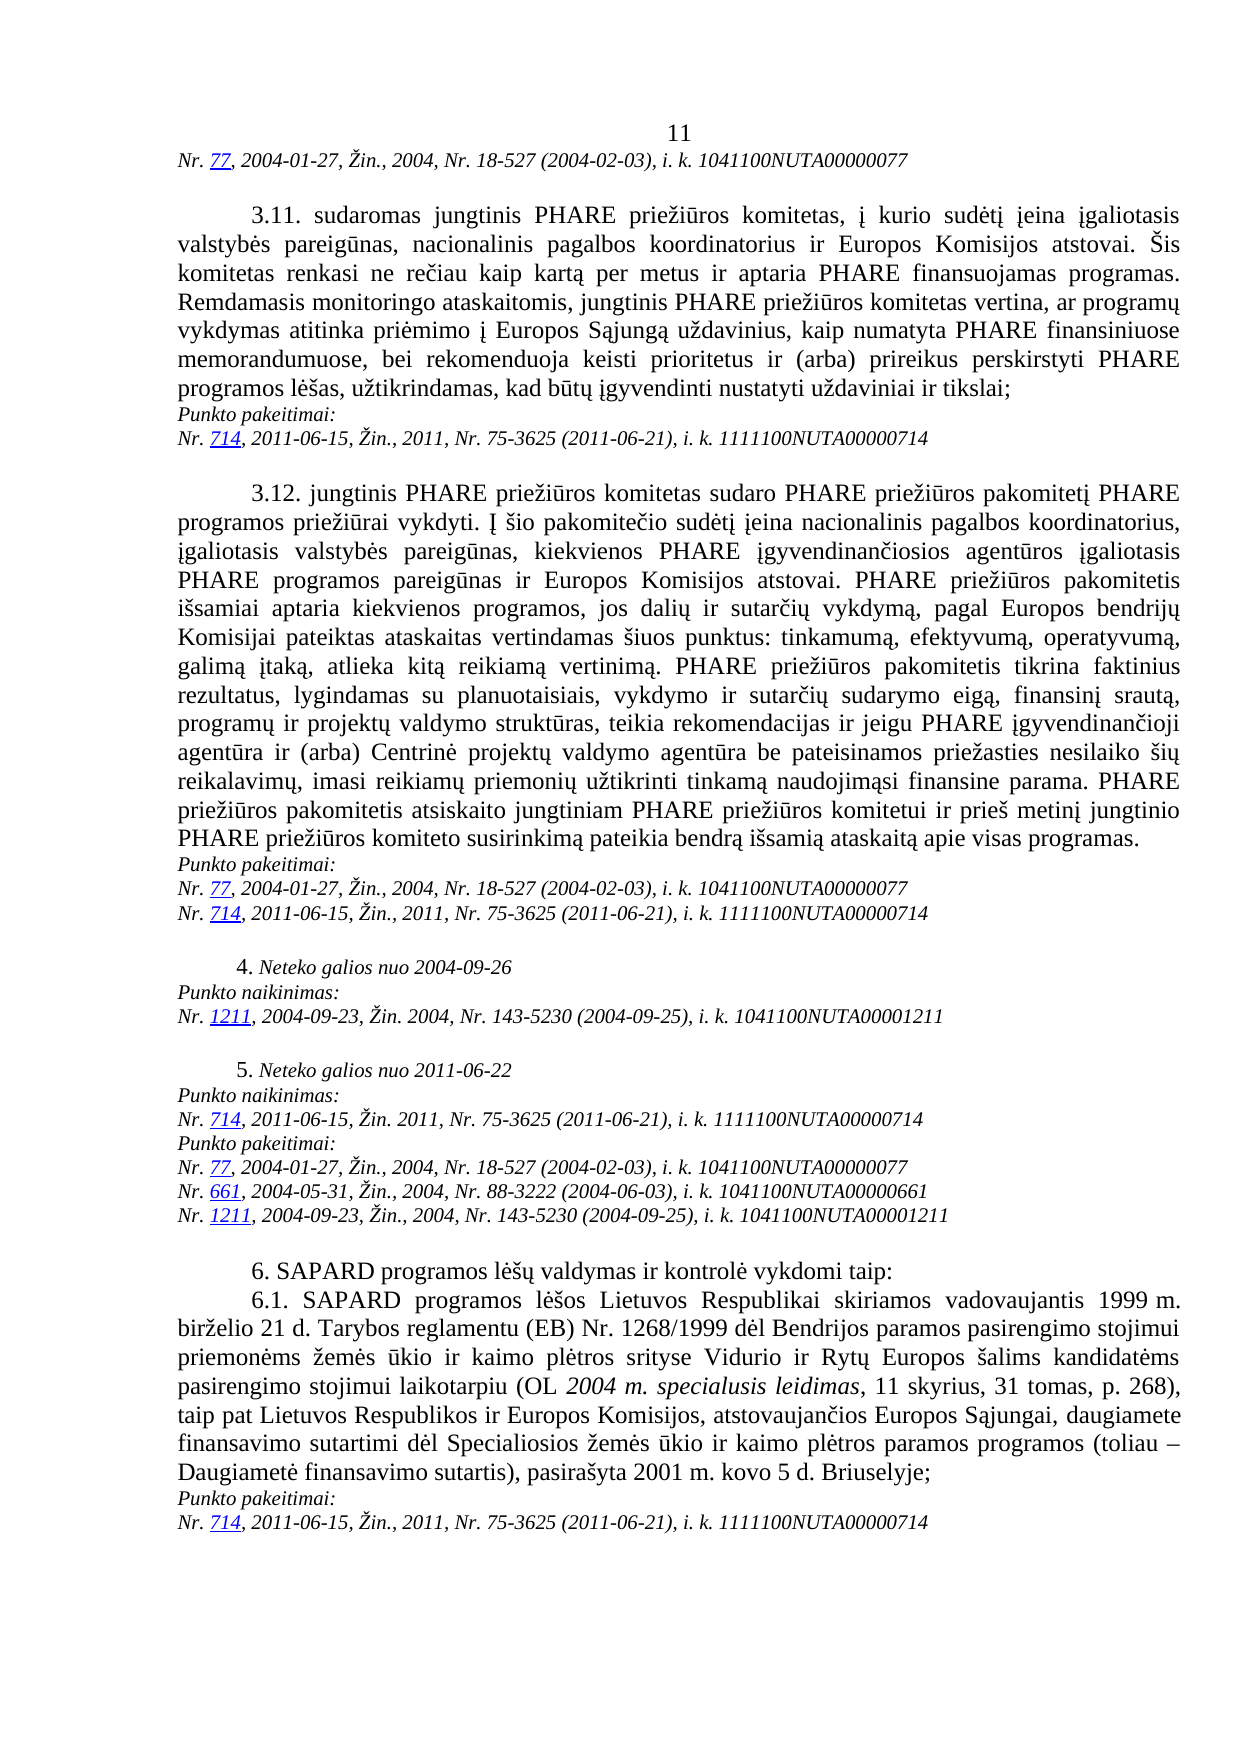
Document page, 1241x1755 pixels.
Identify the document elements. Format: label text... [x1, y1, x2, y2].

text 3.12. jungtinis PHARE priežiūros komitetas sudaro PHARE priežiūros pakomitetį PHARE programos priežiūrai vykdyti. Į šio pakomitečio sudėtį įeina nacionalinis pagalbos koordinatorius, įgaliotasis valstybės pareigūnas, kiekvienos PHARE įgyvendinančiosios agentūros įgaliotasis PHARE programos pareigūnas ir Europos Komisijos atstovai. PHARE priežiūros pakomitetis išsamiai aptaria kiekvienos programos, jos dalių ir sutarčių vykdymą, pagal Europos bendrijų Komisijai pateiktas ataskaitas vertindamas šiuos punktus: tinkamumą, efektyvumą, operatyvumą, galimą įtaką, atlieka kitą reikiamą vertinimą. PHARE priežiūros pakomitetis tikrina faktinius rezultatus, lygindamas su planuotaisiais, vykdymo ir sutarčių sudarymo eigą, finansinį srautą, programų ir projektų valdymo struktūras, teikia rekomendacijas ir jeigu PHARE įgyvendinančioji agentūra ir (arba) Centrinė projektų valdymo agentūra be pateisinamos priežasties nesilaiko šių reikalavimų, imasi reikiamų priemonių užtikrinti tinkamą naudojimąsi finansine parama. PHARE priežiūros pakomitetis atsiskaito jungtiniam PHARE priežiūros komitetui ir prieš metinį jungtinio PHARE priežiūros komiteto susirinkimą pateikia bendrą išsamią ataskaitą apie visas programas. [177, 478, 1181, 852]
text Punkto naikinimas: [177, 1083, 1181, 1107]
text Nr. 77, 2004-01-27, Žin., 2004, Nr. 18-527 (2004-02-03), i. k. 1041100NUTA00000077 [177, 876, 1181, 900]
text 3.11. sudaromas jungtinis PHARE priežiūros komitetas, į kurio sudėtį įeina įgaliotasis valstybės pareigūnas, nacionalinis pagalbos koordinatorius ir Europos Komisijos atstovai. Šis komitetas renkasi ne rečiau kaip kartą per metus ir aptaria PHARE finansuojamas programas. Remdamasis monitoringo ataskaitomis, jungtinis PHARE priežiūros komitetas vertina, ar programų vykdymas atitinka priėmimo į Europos Sąjungą uždavinius, kaip numatyta PHARE finansiniuose memorandumuose, bei rekomenduoja keisti prioritetus ir (arba) prireikus perskirstyti PHARE programos lėšas, užtikrindamas, kad būtų įgyvendinti nustatyti uždaviniai ir tikslai; [177, 200, 1181, 402]
text Punkto pakeitimai: [177, 1486, 1181, 1510]
text 6.1. SAPARD programos lėšos Lietuvos Respublikai skiriamos vadovaujantis 1999 m. birželio 21 d. Tarybos reglamentu (EB) Nr. 1268/1999 dėl Bendrijos paramos pasirengimo stojimui priemonėms žemės ūkio ir kaimo plėtros srityse Vidurio ir Rytų Europos šalims kandidatėms pasirengimo stojimui laikotarpiu (OL 2004 m. specialusis leidimas, 11 skyrius, 31 tomas, p. 268), taip pat Lietuvos Respublikos ir Europos Komisijos, atstovaujančios Europos Sąjungai, daugiamete finansavimo sutartimi dėl Specialiosios žemės ūkio ir kaimo plėtros paramos programos (toliau – Daugiametė finansavimo sutartis), pasirašyta 2001 m. kovo 5 d. Briuselyje; [177, 1285, 1181, 1486]
text Nr. 661, 2004-05-31, Žin., 2004, Nr. 88-3222 (2004-06-03), i. k. 1041100NUTA00000661 [177, 1179, 1181, 1203]
text Punkto pakeitimai: [177, 852, 1181, 876]
text Punkto naikinimas: [177, 979, 1181, 1004]
text 6. SAPARD programos lėšų valdymas ir kontrolė vykdomi taip: [177, 1256, 1181, 1285]
text Nr. 1211, 2004-09-23, Žin. 2004, Nr. 143-5230 (2004-09-25), i. k. 1041100NUTA00001211 [177, 1004, 1181, 1028]
text Nr. 77, 2004-01-27, Žin., 2004, Nr. 18-527 (2004-02-03), i. k. 1041100NUTA00000077 [177, 148, 1181, 172]
text Punkto pakeitimai: [177, 1131, 1181, 1155]
text Nr. 714, 2011-06-15, Žin., 2011, Nr. 75-3625 (2011-06-21), i. k. 1111100NUTA00000714 [177, 1510, 1181, 1534]
text Nr. 714, 2011-06-15, Žin., 2011, Nr. 75-3625 (2011-06-21), i. k. 1111100NUTA00000714 [177, 426, 1181, 450]
text Nr. 714, 2011-06-15, Žin., 2011, Nr. 75-3625 (2011-06-21), i. k. 1111100NUTA00000714 [177, 900, 1181, 924]
text Nr. 1211, 2004-09-23, Žin., 2004, Nr. 143-5230 (2004-09-25), i. k. 1041100NUTA00001211 [177, 1203, 1181, 1227]
text Nr. 77, 2004-01-27, Žin., 2004, Nr. 18-527 (2004-02-03), i. k. 1041100NUTA00000077 [177, 1155, 1181, 1179]
text 4. Neteko galios nuo 2004-09-26 [177, 953, 1181, 979]
text Nr. 714, 2011-06-15, Žin. 2011, Nr. 75-3625 (2011-06-21), i. k. 1111100NUTA00000714 [177, 1107, 1181, 1131]
text 5. Neteko galios nuo 2011-06-22 [177, 1056, 1181, 1083]
text Punkto pakeitimai: [177, 402, 1181, 426]
